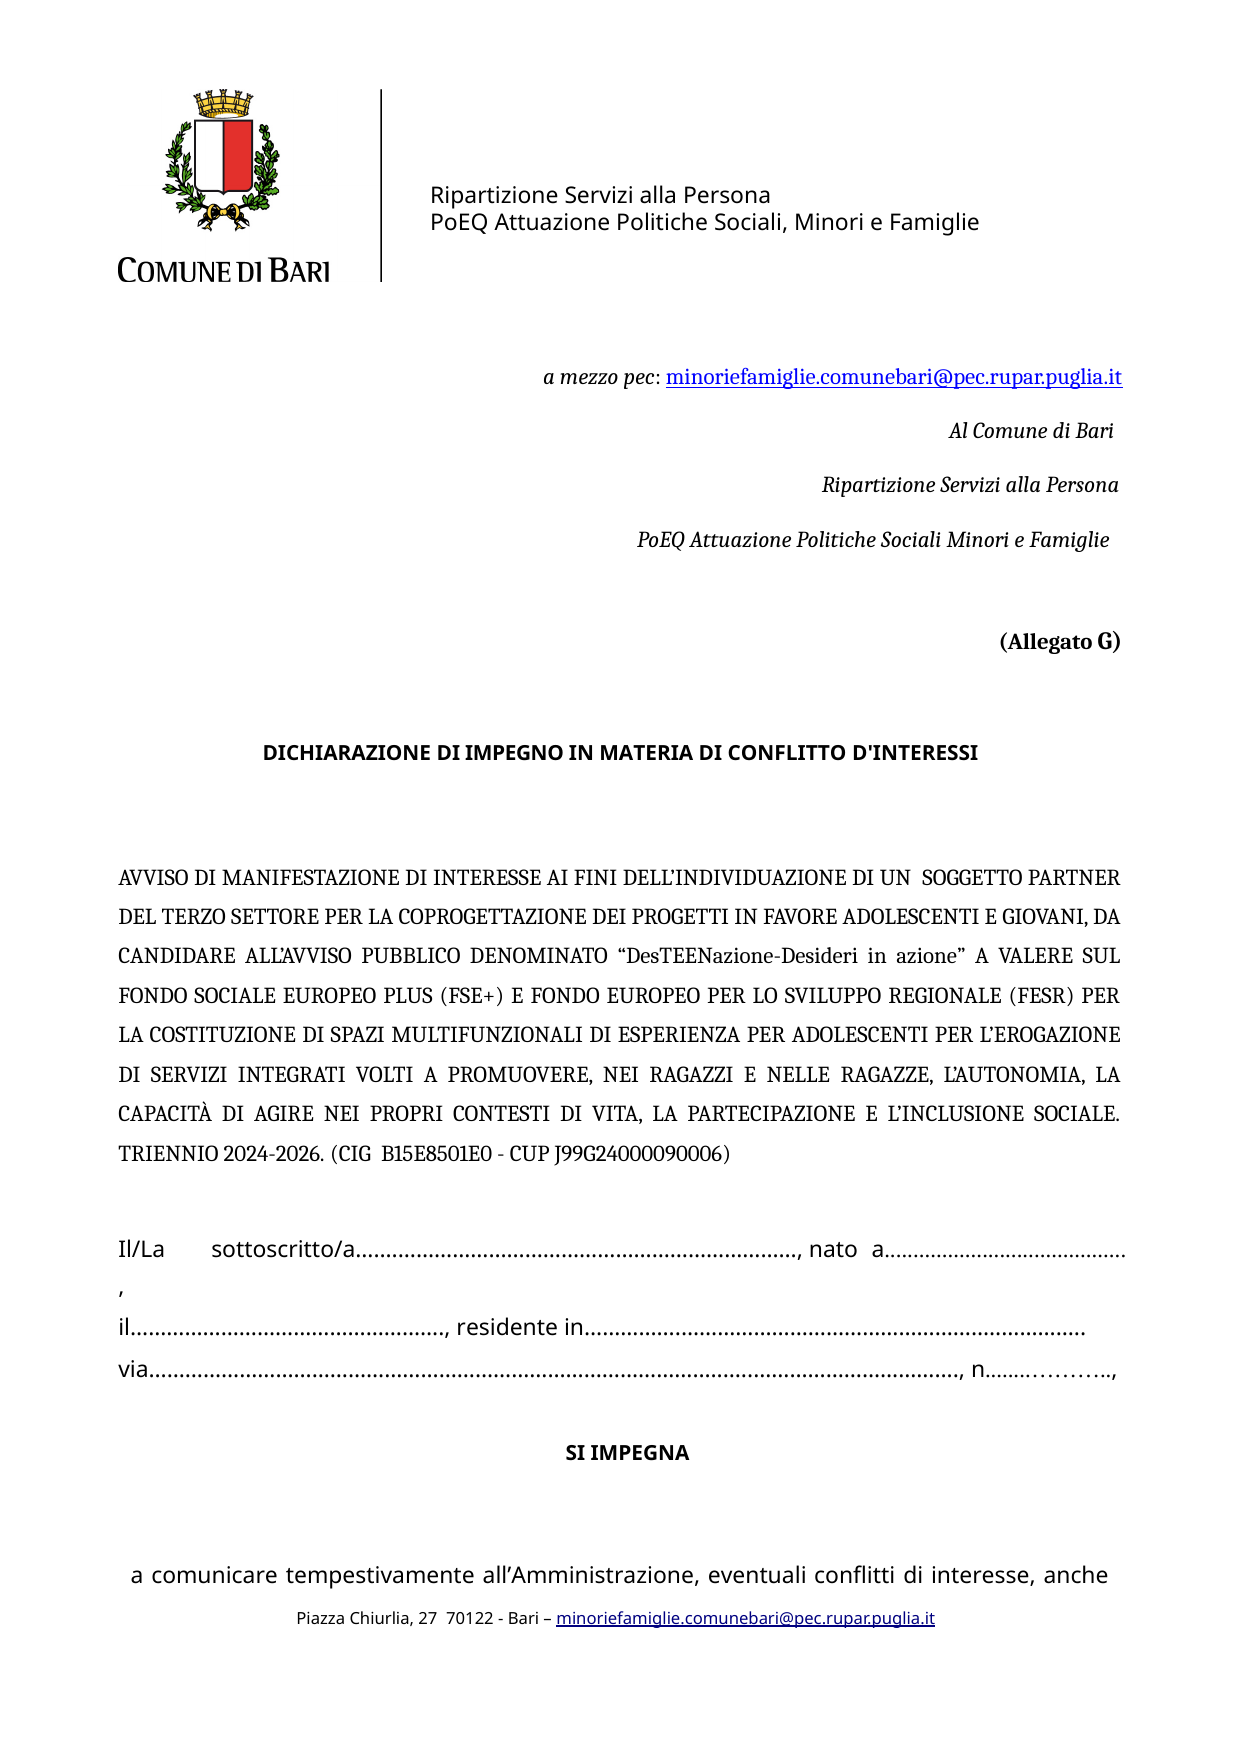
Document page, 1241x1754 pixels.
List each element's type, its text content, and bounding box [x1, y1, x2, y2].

subtitle SI IMPEGNA [565, 1440, 711, 1465]
text via…………………………………………………………………………………...….……………………………., n ……….., [118, 1353, 1122, 1384]
text Ripartizione Servizi alla Persona [118, 472, 1122, 499]
text il……………………………………………., residente in…………….……………………………………………..………….. [118, 1311, 1122, 1342]
text (Allegato G) [118, 627, 1122, 655]
text Il/La sottoscritto/a…….…………………………………………………………, nato a , [118, 1232, 1122, 1301]
text a mezzo pec: minoriefamiglie.comunebari@pec.rupar.puglia.it [118, 364, 1122, 391]
text a comunicare tempestivamente all’Amministrazione, eventuali conflitti di interesse, anche [130, 1559, 1108, 1590]
text Al Comune di Bari [118, 418, 1122, 444]
text AVVISO DI MANIFESTAZIONE DI INTERESSE AI FINI DELL’INDIVIDUAZIONE DI UN SOGGETTO PARTNER DEL TERZO SETTORE PER LA COPROGETTAZIONE DEI PROGETTI IN FAVORE ADOLESCENTI E GIOVANI, DA CANDIDARE ALL’AVVISO PUBBLICO DENOMINATO “DesTEENazione-Desideri in azione” A VALERE SUL FONDO SOCIALE EUROPEO PLUS (FSE+) E FONDO EUROPEO PER LO SVILUPPO REGIONALE (FESR) PER LA COSTITUZIONE DI SPAZI MULTIFUNZIONALI DI ESPERIENZA PER ADOLESCENTI PER L’EROGAZIONE DI SERVIZI INTEGRATI VOLTI A PROMUOVERE, NEI RAGAZZI E NELLE RAGAZZE, L’AUTONOMIA, LA CAPACITÀ DI AGIRE NEI PROPRI CONTESTI DI VITA, LA PARTECIPAZIONE E L’INCLUSIONE SOCIALE. TRIENNIO 2024-2026. (CIG B15E8501E0 - CUP J99G24000090006) [118, 864, 1122, 1167]
text PoEQ Attuazione Politiche Sociali Minori e Famiglie [118, 526, 1122, 553]
subtitle DICHIARAZIONE DI IMPEGNO IN MATERIA DI CONFLITTO D'INTERESSI [118, 738, 1122, 767]
